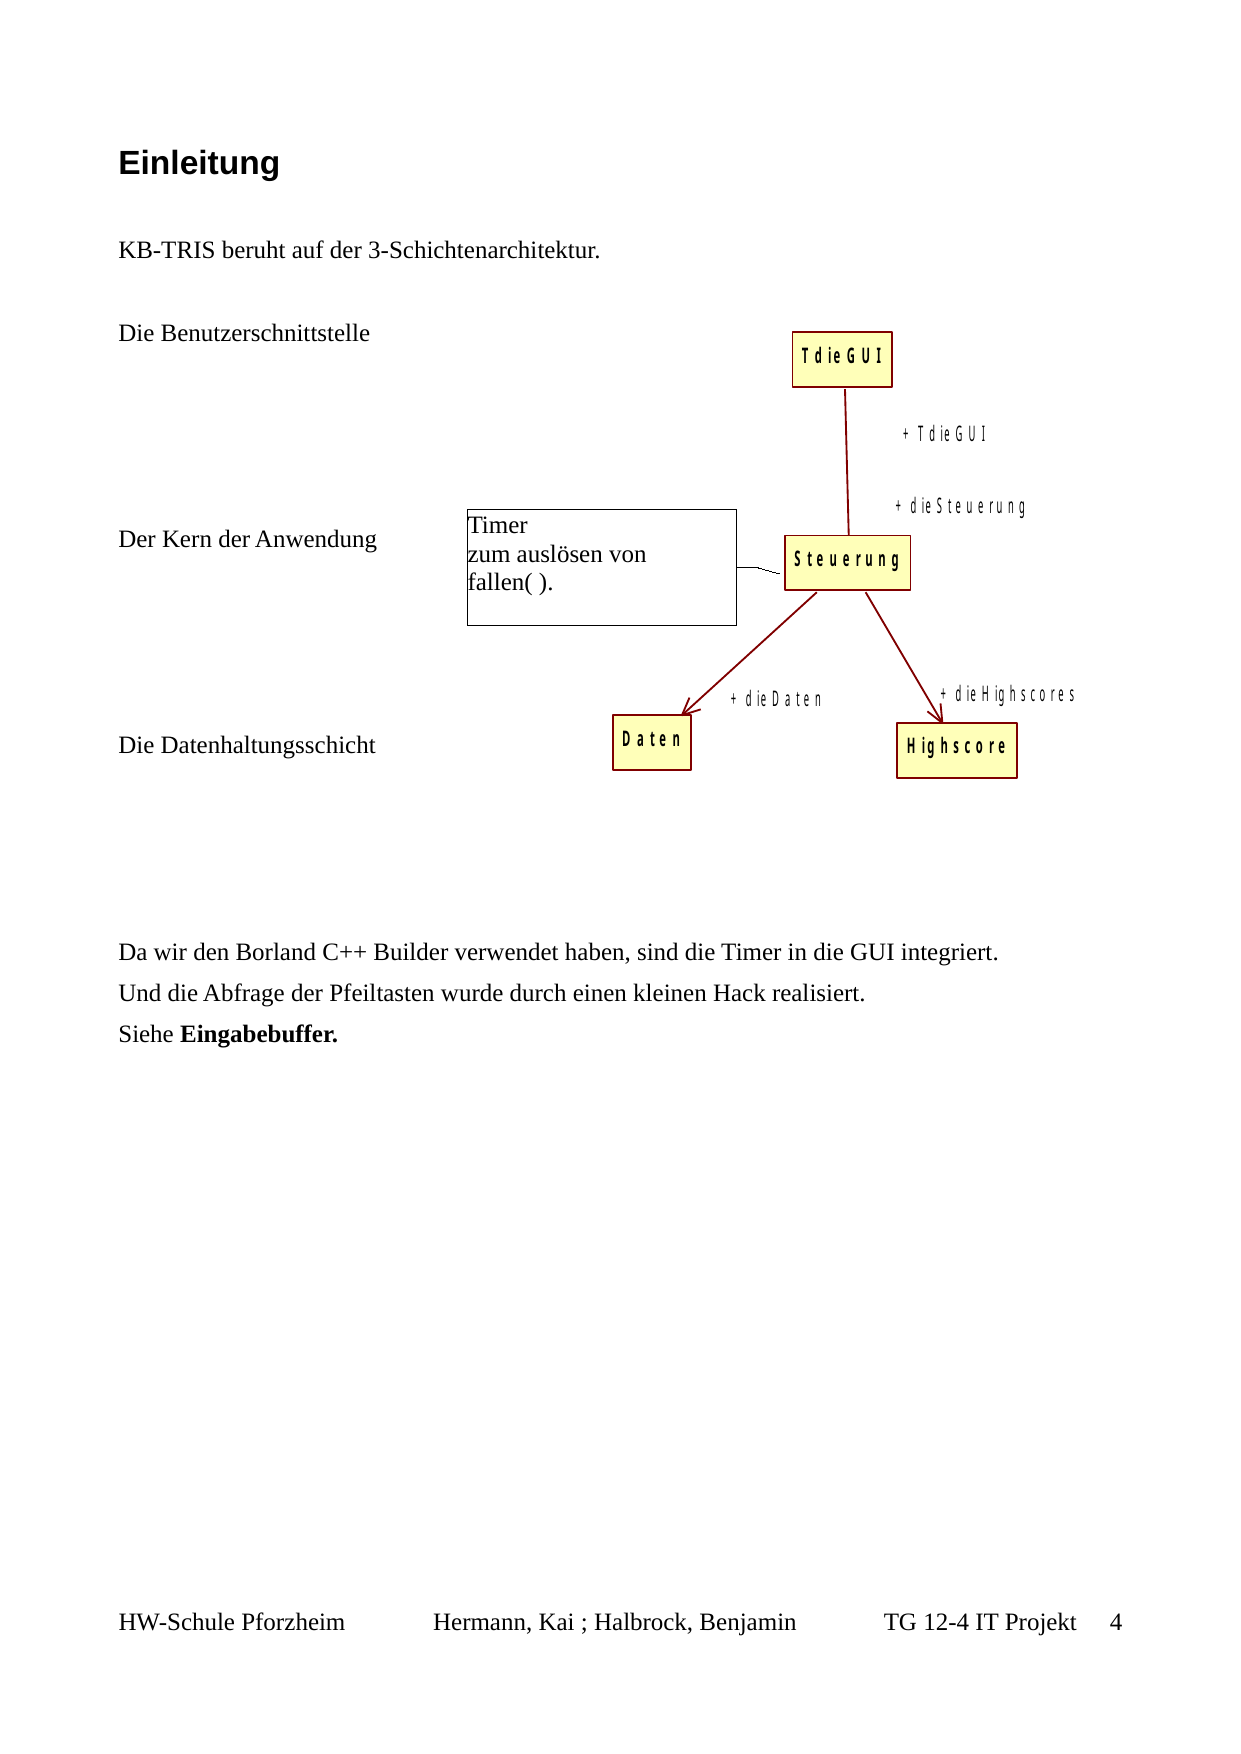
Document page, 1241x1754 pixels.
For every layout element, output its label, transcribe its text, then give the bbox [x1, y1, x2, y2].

text [692, 731, 896, 759]
text Die Benutzerschnittstelle [118, 318, 1122, 347]
text Der Kern der Anwendung [468, 524, 736, 553]
text [1018, 731, 1122, 759]
text Siehe Eingabebuffer. [118, 1019, 1122, 1048]
subtitle Einleitung [118, 143, 1122, 182]
text Und die Abfrage der Pfeiltasten wurde durch einen kleinen Hack realisiert. [118, 978, 1122, 1007]
text Die Datenhaltungsschicht [118, 731, 612, 759]
text Der Kern der Anwendung [737, 524, 847, 553]
text Da wir den Borland C++ Builder verwendet haben, sind die Timer in die GUI integriert. [118, 937, 1122, 966]
text Der Kern der Anwendung [118, 524, 467, 553]
text Der Kern der Anwendung [850, 524, 1122, 553]
text KB-TRIS beruht auf der 3-Schichtenarchitektur. [118, 236, 1122, 264]
